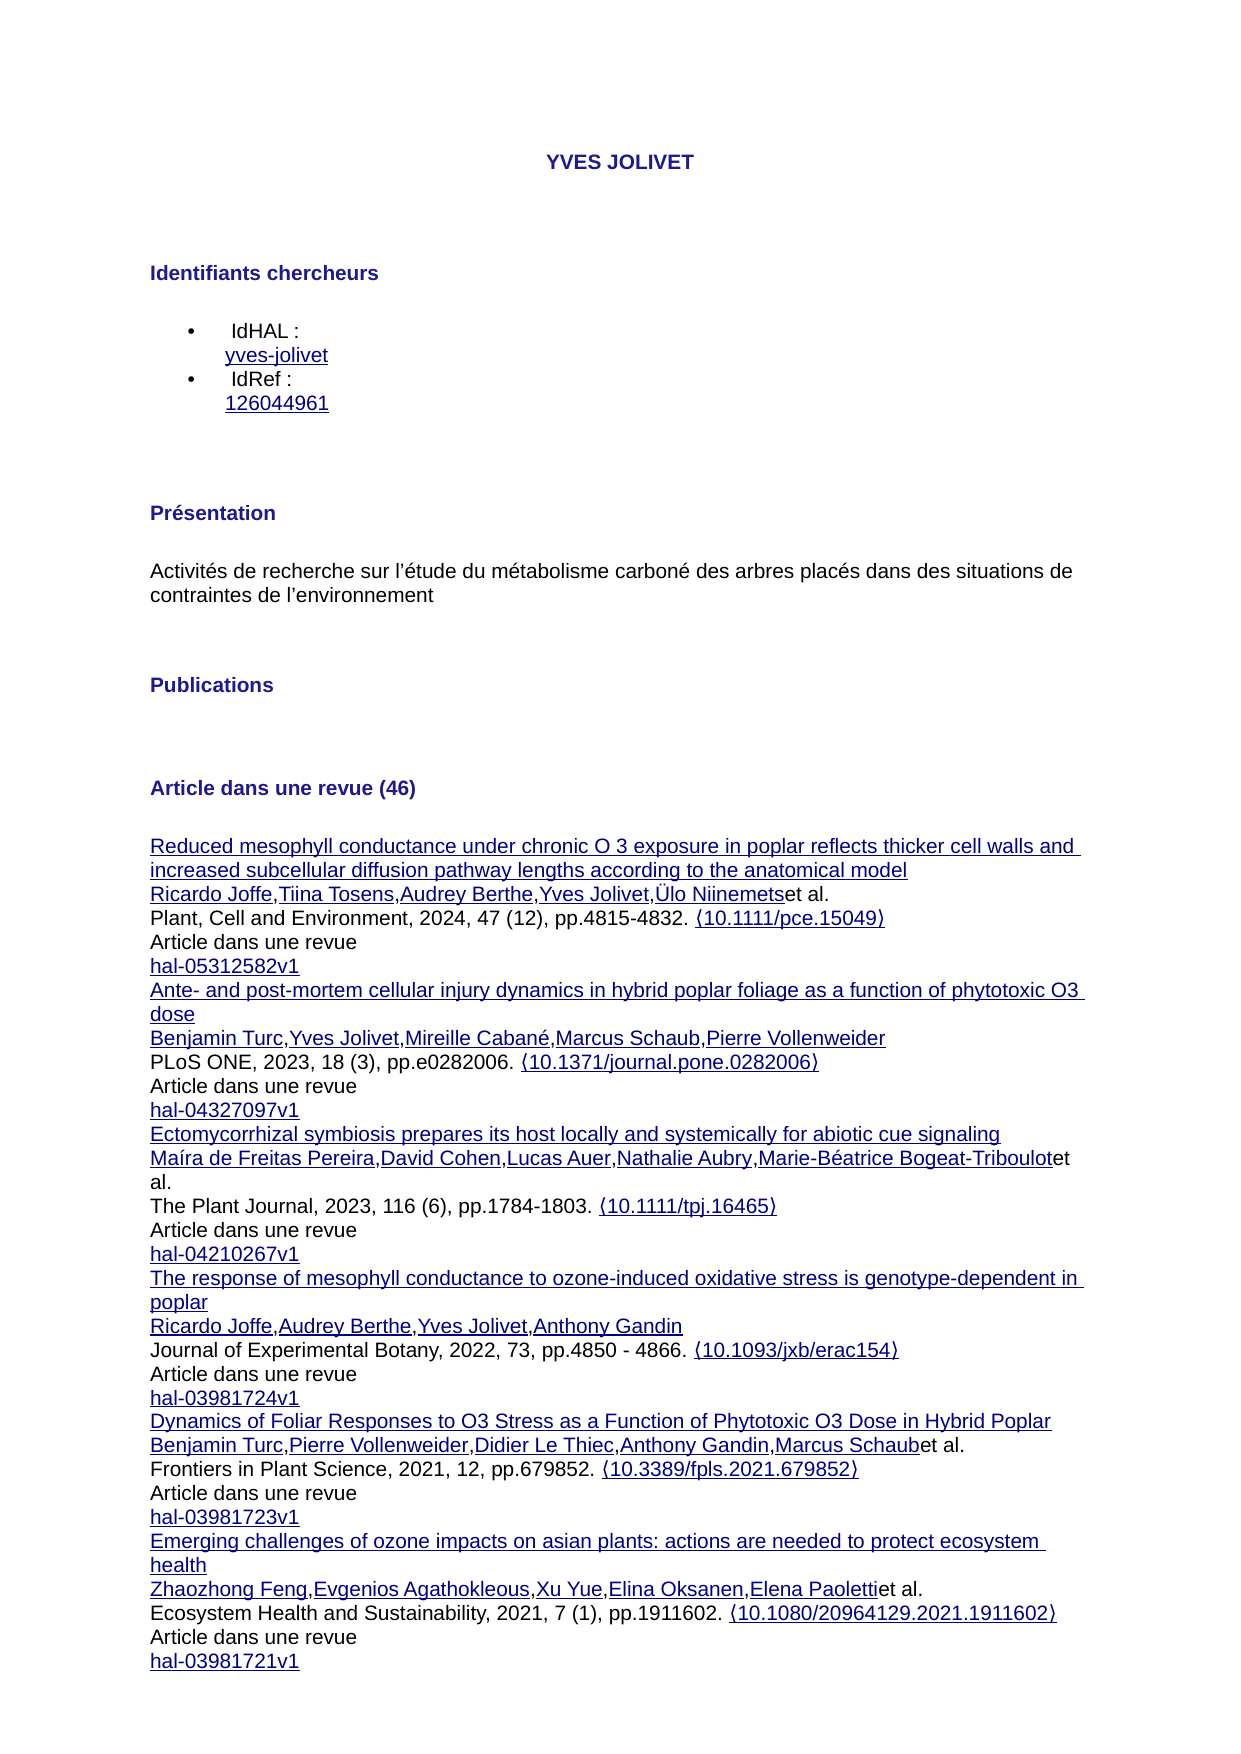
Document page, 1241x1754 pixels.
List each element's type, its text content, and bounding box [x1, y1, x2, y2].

list IdHAL : [187, 319, 1090, 343]
table_cell Ante- and post-mortem cellular injury dynamics in hybrid poplar foliage as a function of phytotoxic O3 dose Benjamin Turc,Yves Jolivet,Mireille Cabané,Marcus Schaub,Pierre Vollenweider PLoS ONE, 2023, 18 (3), pp.e0282006. ⟨10.1371/journal.pone.0282006⟩ Article dans une revue hal-04327097v1 [150, 978, 1090, 1122]
subtitle YVES JOLIVET [150, 150, 1090, 174]
table_cell Ectomycorrhizal symbiosis prepares its host locally and systemically for abiotic cue signaling Maíra de Freitas Pereira,David Cohen,Lucas Auer,Nathalie Aubry,Marie-Béatrice Bogeat-Triboulotet al. The Plant Journal, 2023, 116 (6), pp.1784-1803. ⟨10.1111/tpj.16465⟩ Article dans une revue hal-04210267v1 [150, 1122, 1090, 1266]
table_cell The response of mesophyll conductance to ozone-induced oxidative stress is genotype-dependent in poplar Ricardo Joffe,Audrey Berthe,Yves Jolivet,Anthony Gandin Journal of Experimental Botany, 2022, 73, pp.4850 - 4866. ⟨10.1093/jxb/erac154⟩ Article dans une revue hal-03981724v1 [150, 1266, 1090, 1409]
subtitle Publications [150, 673, 1090, 697]
list 126044961 [187, 391, 1090, 414]
subtitle Présentation [150, 501, 1090, 525]
table_cell Emerging challenges of ozone impacts on asian plants: actions are needed to protect ecosystem health Zhaozhong Feng,Evgenios Agathokleous,Xu Yue,Elina Oksanen,Elena Paolettiet al. Ecosystem Health and Sustainability, 2021, 7 (1), pp.1911602. ⟨10.1080/20964129.2021.1911602⟩ Article dans une revue hal-03981721v1 [150, 1529, 1090, 1673]
text Activités de recherche sur l’étude du métabolisme carboné des arbres placés dans des situations de contraintes de l’environnement [150, 559, 1090, 607]
list IdRef : [187, 367, 1090, 391]
subtitle Identifiants chercheurs [150, 260, 1090, 284]
list yves-jolivet [187, 343, 1090, 367]
subtitle Article dans une revue (46) [150, 776, 1090, 800]
table_header Reduced mesophyll conductance under chronic O 3 exposure in poplar reflects thicker cell walls and increased subcellular diffusion pathway lengths according to the anatomical model Ricardo Joffe,Tiina Tosens,Audrey Berthe,Yves Jolivet,Ülo Niinemetset al. Plant, Cell and Environment, 2024, 47 (12), pp.4815-4832. ⟨10.1111/pce.15049⟩ Article dans une revue hal-05312582v1 [150, 834, 1090, 978]
table_cell Dynamics of Foliar Responses to O3 Stress as a Function of Phytotoxic O3 Dose in Hybrid Poplar Benjamin Turc,Pierre Vollenweider,Didier Le Thiec,Anthony Gandin,Marcus Schaubet al. Frontiers in Plant Science, 2021, 12, pp.679852. ⟨10.3389/fpls.2021.679852⟩ Article dans une revue hal-03981723v1 [150, 1409, 1090, 1529]
